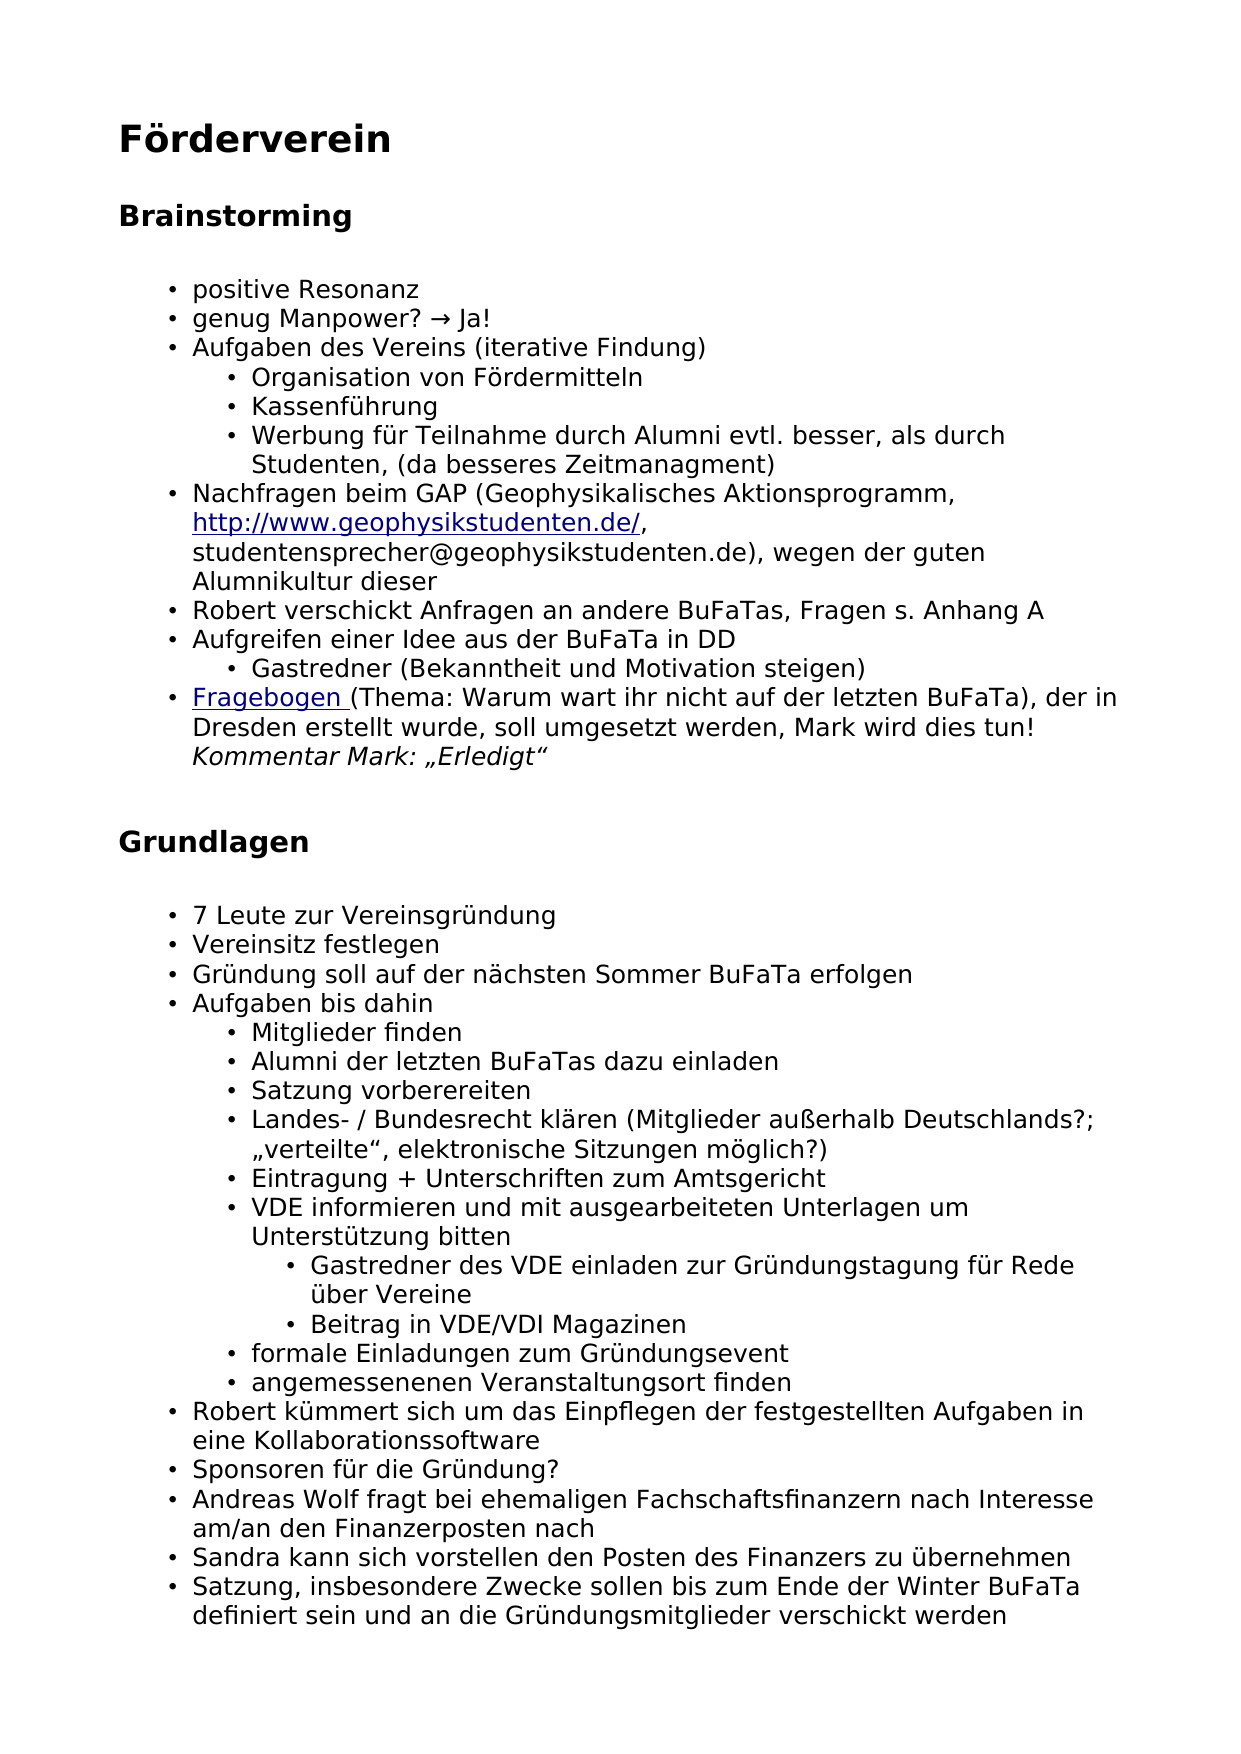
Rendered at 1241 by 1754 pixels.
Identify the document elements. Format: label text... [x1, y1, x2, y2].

list positive Resonanz [177, 275, 1122, 304]
subtitle Grundlagen [118, 826, 1122, 859]
list Alumni der letzten BuFaTas dazu einladen [236, 1047, 1122, 1076]
list Mitglieder finden [236, 1018, 1122, 1047]
subtitle Brainstorming [118, 199, 1122, 233]
list Sponsoren für die Gründung? [177, 1456, 1122, 1485]
list Satzung vorberereiten [236, 1076, 1122, 1106]
list angemessenenen Veranstaltungsort finden [236, 1368, 1122, 1397]
list genug Manpower? → Ja! [177, 304, 1122, 333]
list Sandra kann sich vorstellen den Posten des Finanzers zu übernehmen [177, 1543, 1122, 1572]
list 7 Leute zur Vereinsgründung [177, 901, 1122, 931]
list Aufgreifen einer Idee aus der BuFaTa in DD [177, 625, 1122, 654]
subtitle Förderverein [118, 118, 1122, 162]
list Fragebogen (Thema: Warum wart ihr nicht auf der letzten BuFaTa), der in Dresden erstellt wurde, soll umgesetzt werden, Mark wird dies tun! Kommentar Mark: „Erledigt“ [177, 683, 1122, 771]
list Vereinsitz festlegen [177, 931, 1122, 960]
list Gastredner (Bekanntheit und Motivation steigen) [236, 654, 1122, 683]
list Nachfragen beim GAP (Geophysikalisches Aktionsprogramm, http://www.geophysikstudenten.de/, studentensprecher@geophysikstudenten.de), wegen der guten Alumnikultur dieser [177, 479, 1122, 596]
list Aufgaben bis dahin [177, 989, 1122, 1018]
list Robert kümmert sich um das Einpflegen der festgestellten Aufgaben in eine Kollaborationssoftware [177, 1397, 1122, 1456]
list Robert verschickt Anfragen an andere BuFaTas, Fragen s. Anhang A [177, 596, 1122, 625]
list Gründung soll auf der nächsten Sommer BuFaTa erfolgen [177, 960, 1122, 989]
list Eintragung + Unterschriften zum Amtsgericht [236, 1164, 1122, 1193]
list Satzung, insbesondere Zwecke sollen bis zum Ende der Winter BuFaTa definiert sein und an die Gründungsmitglieder verschickt werden [177, 1572, 1122, 1631]
list Andreas Wolf fragt bei ehemaligen Fachschaftsfinanzern nach Interesse am/an den Finanzerposten nach [177, 1485, 1122, 1543]
list VDE informieren und mit ausgearbeiteten Unterlagen um Unterstützung bitten [236, 1193, 1122, 1251]
list Organisation von Fördermitteln [236, 363, 1122, 392]
list Kassenführung [236, 392, 1122, 421]
list Aufgaben des Vereins (iterative Findung) [177, 333, 1122, 363]
list Landes- / Bundesrecht klären (Mitglieder außerhalb Deutschlands?; „verteilte“, elektronische Sitzungen möglich?) [236, 1106, 1122, 1164]
list formale Einladungen zum Gründungsevent [236, 1339, 1122, 1368]
list Gastredner des VDE einladen zur Gründungstagung für Rede über Vereine [295, 1251, 1122, 1310]
list Werbung für Teilnahme durch Alumni evtl. besser, als durch Studenten, (da besseres Zeitmanagment) [236, 421, 1122, 479]
list Beitrag in VDE/VDI Magazinen [295, 1310, 1122, 1339]
